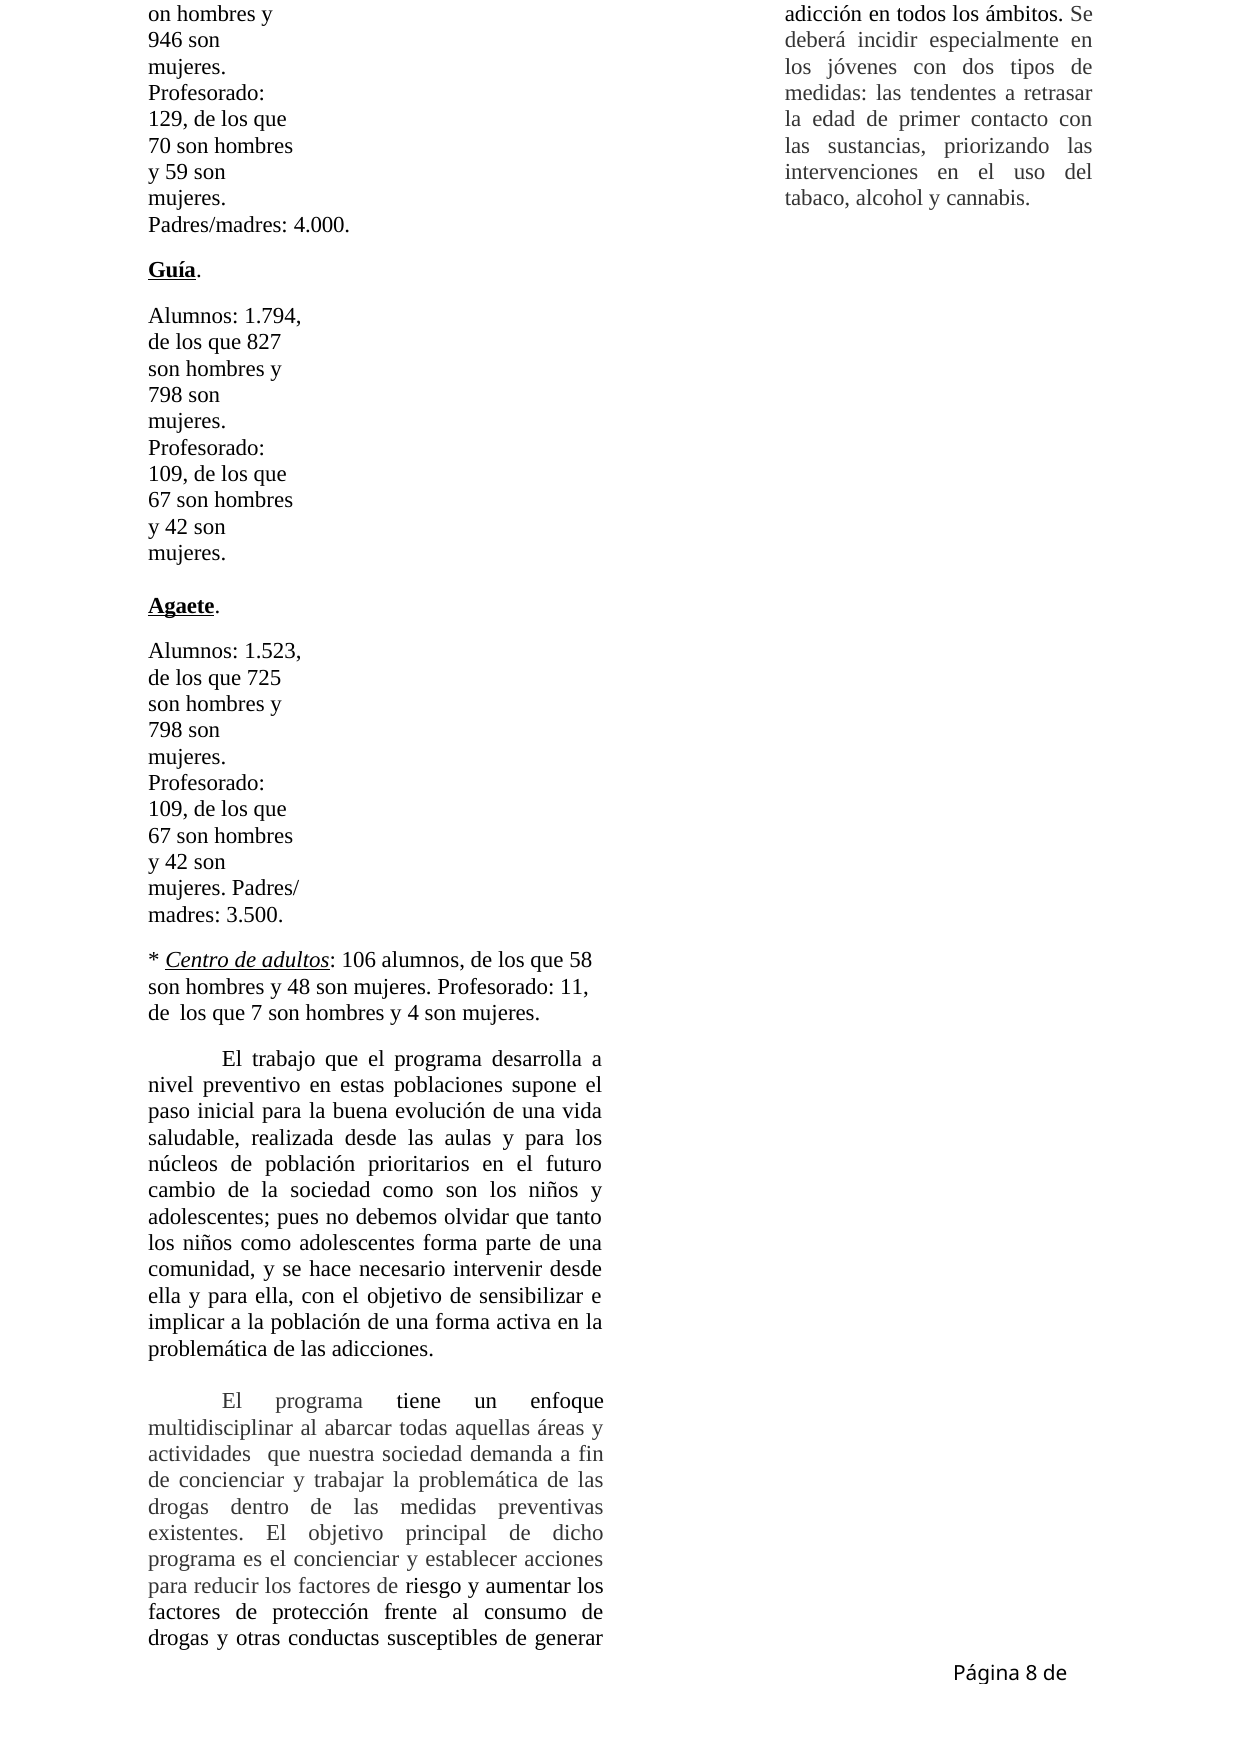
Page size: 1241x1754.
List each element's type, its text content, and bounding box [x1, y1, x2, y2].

text * Centro de adultos: 106 alumnos, de los que 58 son hombres y 48 son mujeres. Profesorado: 11, de los que 7 son hombres y 4 son mujeres. [148, 946, 603, 1025]
text Alumnos: 2.014, de los que 1.068 son hombres y 946 son mujeres. Profesorado: 129, de los que 70 son hombres y 59 son mujeres. [148, 0, 304, 211]
text El trabajo que el programa desarrolla a nivel preventivo en estas poblaciones supone el paso inicial para la buena evolución de una vida saludable, realizada desde las aulas y para los núcleos de población prioritarios en el futuro cambio de la sociedad como son los niños y adolescentes; pues no debemos olvidar que tanto los niños como adolescentes forma parte de una comunidad, y se hace necesario intervenir desde ella y para ella, con el objetivo de sensibilizar e implicar a la población de una forma activa en la problemática de las adicciones. [148, 1045, 603, 1361]
subtitle Guía. [148, 256, 693, 283]
text Alumnos: 1.523, de los que 725 son hombres y 798 son mujeres. Profesorado: 109, de los que 67 son hombres y 42 son mujeres. Padres/ madres: 3.500. [148, 637, 304, 927]
text El programa tiene un enfoque multidisciplinar al abarcar todas aquellas áreas y actividades que nuestra sociedad demanda a fin de concienciar y trabajar la problemática de las drogas dentro de las medidas preventivas existentes. El objetivo principal de dicho programa es el concienciar y establecer acciones para reducir los factores de riesgo y aumentar los factores de protección frente al consumo de drogas y otras conductas susceptibles de generar [148, 1387, 604, 1651]
text Padres/madres: 4.000. [148, 211, 693, 237]
text Alumnos: 1.794, de los que 827 son hombres y 798 son mujeres. Profesorado: 109, de los que 67 son hombres y 42 son mujeres. [148, 302, 304, 565]
subtitle Agaete. [148, 592, 693, 618]
text adicción en todos los ámbitos. Se deberá incidir especialmente en los jóvenes con dos tipos de medidas: las tendentes a retrasar la edad de primer contacto con las sustancias, priorizando las intervenciones en el uso del tabaco, alcohol y cannabis. [784, 0, 1093, 211]
